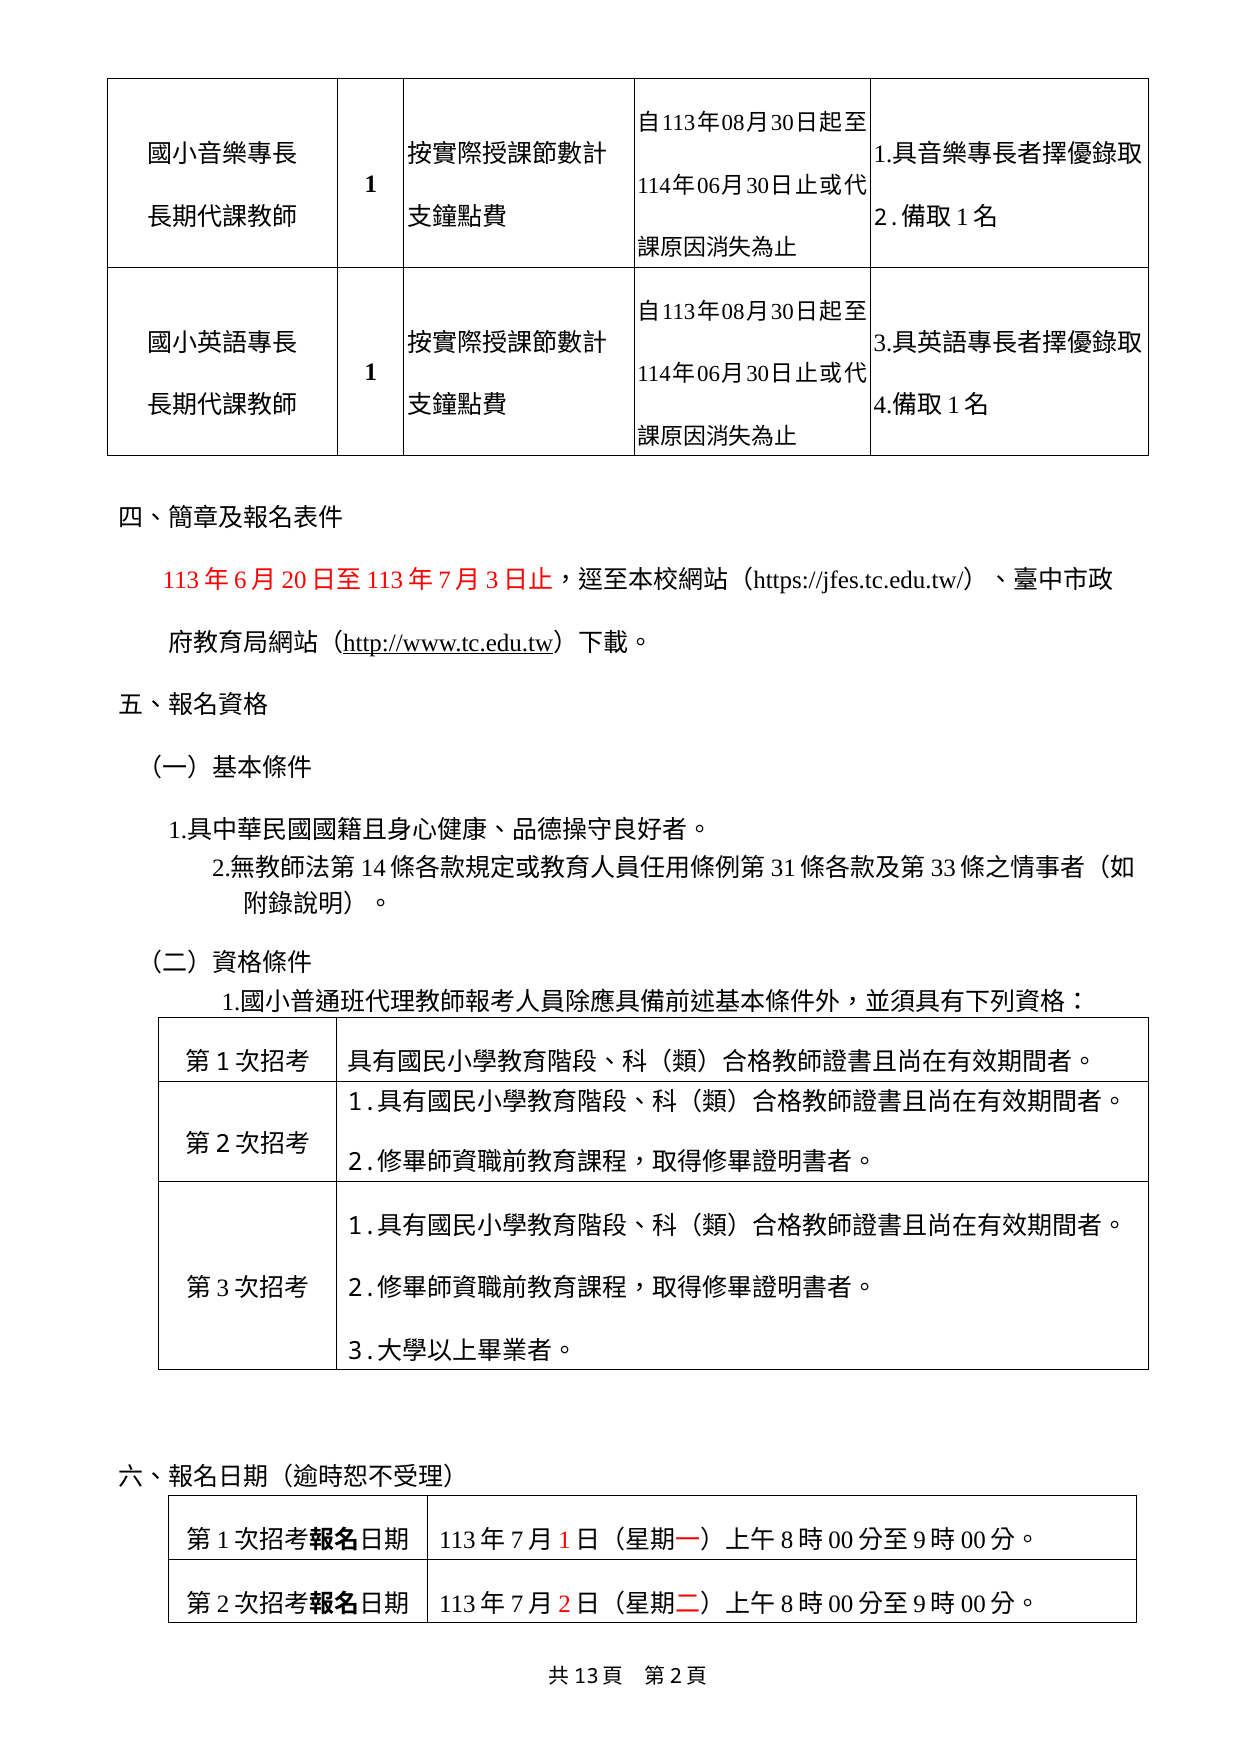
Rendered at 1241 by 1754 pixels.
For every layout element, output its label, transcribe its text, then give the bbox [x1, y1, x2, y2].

table_cell 第3次招考 [159, 1182, 336, 1369]
text （二）資格條件 [118, 919, 1137, 982]
table_cell 1 [338, 79, 403, 267]
table_header 第1次招考 [159, 1018, 336, 1081]
table_cell 具音樂專長者擇優錄取 備取1名 [871, 79, 1148, 267]
text 113年6月20日至113年7月3日止，逕至本校網站（https://jfes.tc.edu.tw/）、臺中市政府教育局網站（http://www.tc.edu.tw）下載。 [162, 536, 1137, 661]
text 五、報名資格 [118, 661, 1137, 723]
text 1.具中華民國國籍且身心健康、品德操守良好者。 [118, 786, 1137, 848]
table_cell 1.具有國民小學教育階段、科（類）合格教師證書且尚在有效期間者。 2.修畢師資職前教育課程，取得修畢證明書者。 [337, 1082, 1148, 1181]
table_cell 113年7月2日（星期二）上午8時00分至9時00分。 [428, 1560, 1136, 1622]
table_cell 第2次招考報名日期 [169, 1560, 427, 1622]
table_header 具有國民小學教育階段、科（類）合格教師證書且尚在有效期間者。 [337, 1018, 1148, 1081]
table_cell 國小英語專長 長期代課教師 [108, 268, 337, 455]
table_cell 第2次招考 [159, 1082, 336, 1181]
table_header 第1次招考報名日期 [169, 1496, 427, 1559]
text 六、報名日期（逾時恕不受理） [118, 1433, 1137, 1495]
table_cell 按實際授課節數計 支鐘點費 [404, 79, 634, 267]
table_cell 自113年08月30日起至114年06月30日止或代課原因消失為止 [635, 268, 870, 455]
table_header 113年7月1日（星期一）上午8時00分至9時00分。 [428, 1496, 1136, 1559]
table_cell 1.具有國民小學教育階段、科（類）合格教師證書且尚在有效期間者。 2.修畢師資職前教育課程，取得修畢證明書者。 3.大學以上畢業者。 [337, 1182, 1148, 1369]
table_cell 自113年08月30日起至114年06月30日止或代課原因消失為止 [635, 79, 870, 267]
text 2.無教師法第14條各款規定或教育人員任用條例第31條各款及第33條之情事者（如附錄說明）。 [206, 848, 1137, 919]
table_cell 國小音樂專長 長期代課教師 [108, 79, 337, 267]
text （一）基本條件 [118, 723, 1137, 786]
table_cell 具英語專長者擇優錄取 備取1名 [871, 268, 1148, 455]
text 四、簡章及報名表件 [118, 473, 1137, 536]
text 1.國小普通班代理教師報考人員除應具備前述基本條件外，並須具有下列資格： [118, 982, 1137, 1017]
table_cell 1 [338, 268, 403, 455]
table_cell 按實際授課節數計 支鐘點費 [404, 268, 634, 455]
